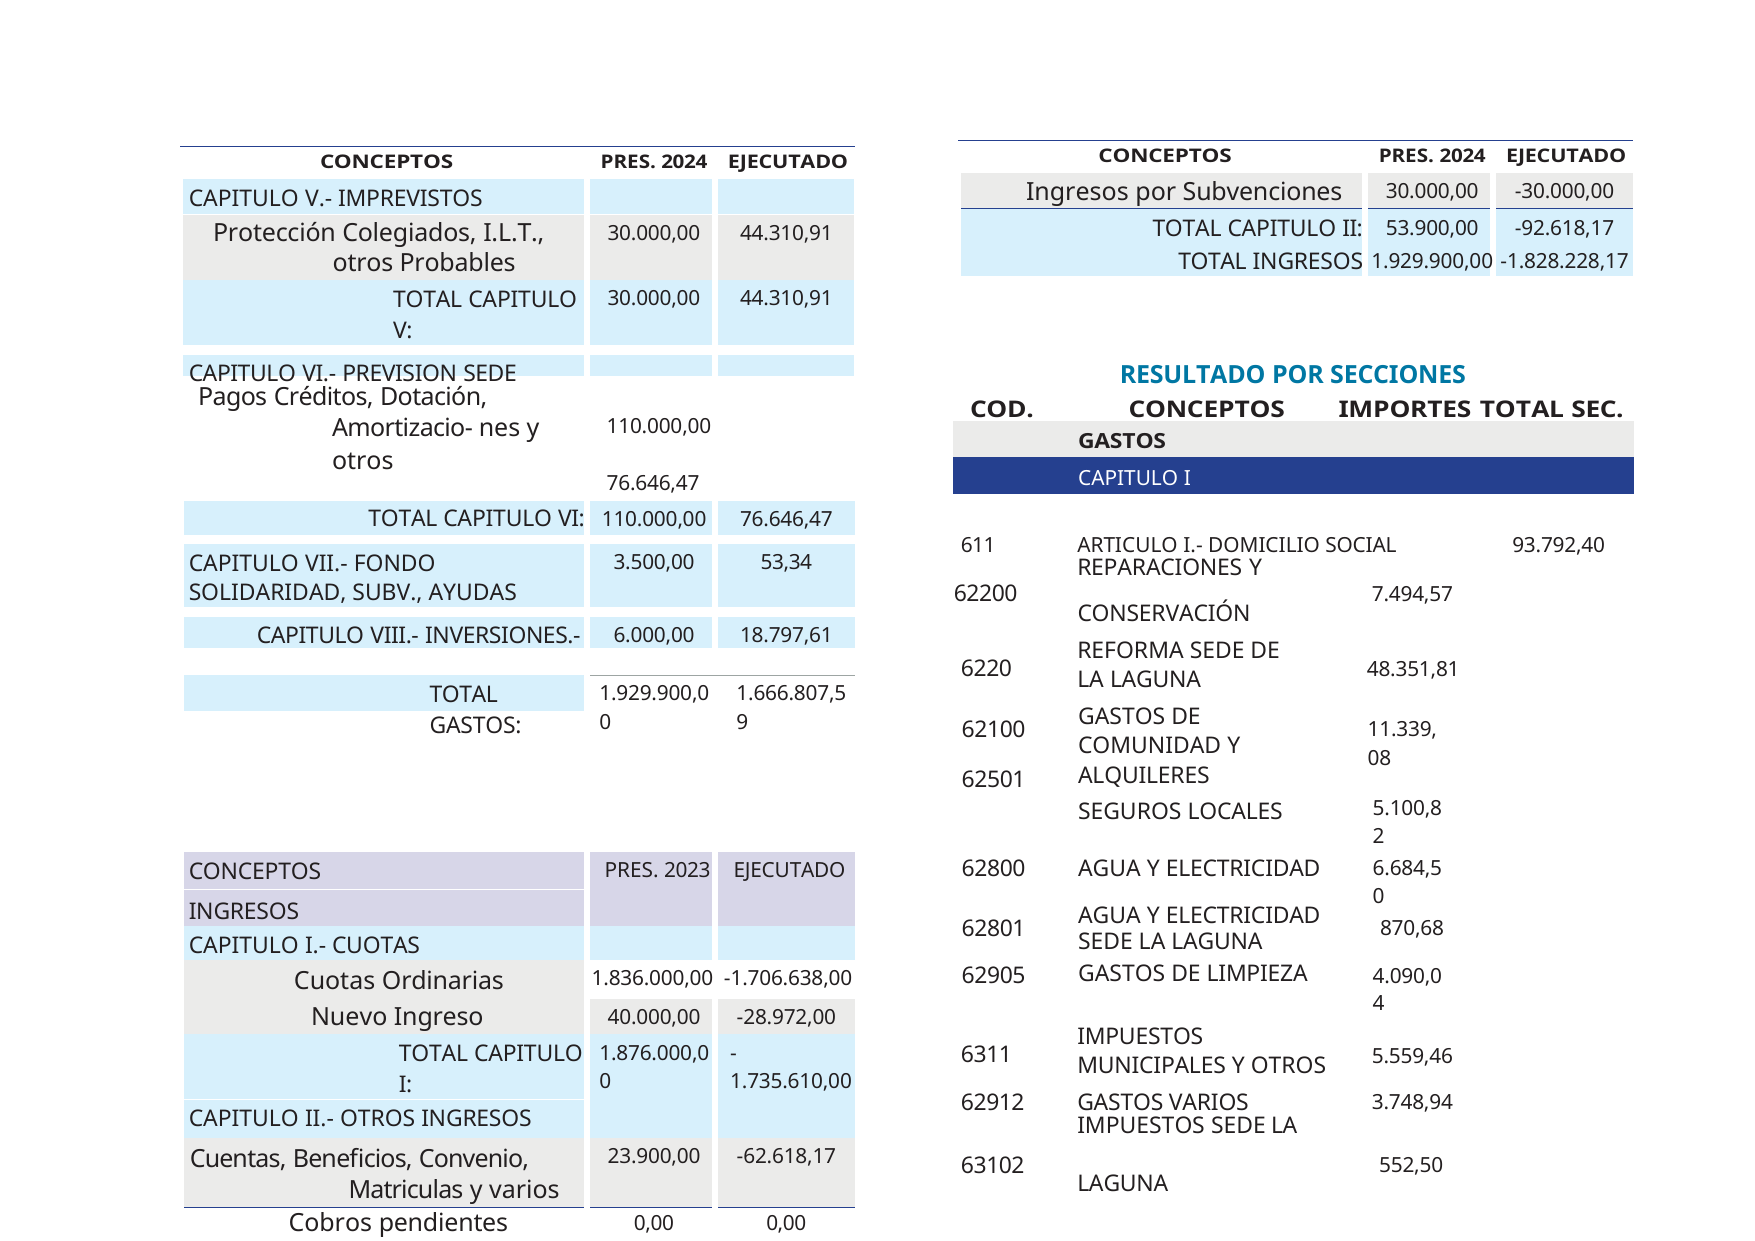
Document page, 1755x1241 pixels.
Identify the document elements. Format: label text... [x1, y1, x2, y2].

table_cell CAPITULO II.- OTROS INGRESOS [184, 1100, 584, 1138]
table_header GASTOS DE COMUNIDAD Y ALQUILERES SEGUROS LOCALES [1048, 700, 1347, 850]
table_cell [718, 926, 855, 960]
table_header 1.666.807,59 [718, 676, 855, 711]
table_cell INGRESOS [184, 890, 584, 926]
table_cell TOTAL CAPITULO II: [961, 209, 1362, 243]
table_cell -1.828.228,17 [1496, 243, 1633, 276]
text [164, 578, 171, 607]
table_header EJECUTADO [718, 852, 855, 926]
table_cell 30.000,00 [590, 215, 712, 280]
text REFORMA SEDE DE LA LAGUNA [1077, 634, 1285, 694]
table_cell TOTAL INGRESOS [961, 243, 1362, 276]
table_cell 3.500,00 [590, 544, 712, 607]
table_cell CAPITULO I [953, 457, 1634, 494]
text 110.000,00 76.646,47 [606, 412, 828, 497]
table_cell [718, 179, 854, 214]
text IMPUESTOS SEDE LA [1077, 1122, 1644, 1136]
table_header 11.339,08 5.100,82 [1347, 700, 1447, 850]
table_cell -1.706.638,00 [715, 960, 855, 999]
table_cell 6.000,00 [590, 617, 712, 648]
table_cell 30.000,00 [590, 280, 712, 345]
table_cell Cuentas, Beneficios, Convenio, Matriculas y varios [184, 1138, 584, 1206]
table_header PRES. 2024 [1365, 141, 1493, 173]
table_header 76.646,47 [718, 501, 855, 535]
table_header TOTAL GASTOS: [184, 675, 584, 711]
table_cell 44.310,91 [718, 280, 854, 345]
table_cell CAPITULO VIII.- INVERSIONES.- INTERNET [184, 617, 584, 648]
text [171, 852, 177, 1207]
table_cell TOTAL CAPITULO V: [183, 280, 584, 345]
text COD. CONCEPTOS IMPORTES TOTAL SEC. [946, 393, 1644, 494]
table_cell TOTAL CAPITULO I: [184, 1034, 584, 1099]
table_header CONCEPTOS [184, 852, 584, 889]
text 611 ARTICULO I.- DOMICILIO SOCIAL 93.792,40 [961, 530, 1644, 558]
subtitle RESULTADO POR SECCIONES [941, 356, 1644, 391]
table_header TOTAL CAPITULO VI: [184, 501, 584, 535]
table_cell 1.929.900,00 [1368, 243, 1490, 276]
table_cell 62800 [956, 850, 1048, 910]
text [855, 501, 864, 648]
table_cell Cuotas Ordinarias [184, 960, 584, 999]
table_cell -62.618,17 [718, 1138, 855, 1206]
text IMPUESTOS MUNICIPALES Y OTROS [1077, 1021, 1326, 1080]
table_header EJECUTADO [715, 147, 854, 179]
table_cell 6.684,50 [1347, 850, 1447, 910]
text 5.559,46 [1372, 1041, 1644, 1069]
table_cell 53.900,00 [1368, 209, 1490, 243]
subtitle Pagos Créditos, Dotación, Amortizacio- nes y otros [171, 146, 180, 376]
text CONSERVACIÓN 7.494,57 [1077, 579, 1644, 628]
table_cell -1.735.610,00 [718, 1034, 855, 1138]
table_cell 62801 62905 [956, 910, 1048, 1015]
table_cell 1.836.000,00 [590, 960, 715, 999]
table_cell [590, 355, 712, 376]
table_cell CAPITULO I.- CUOTAS [184, 926, 584, 960]
table_cell CAPITULO VII.- FONDO SOLIDARIDAD, SUBV., AYUDAS [184, 544, 584, 607]
table_header 110.000,00 [590, 501, 712, 535]
table_cell 18.797,61 [718, 617, 855, 648]
table_header CONCEPTOS [958, 141, 1365, 173]
table_cell [590, 926, 712, 960]
table_cell 870,68 4.090,04 [1347, 910, 1447, 1015]
table_header CONCEPTOS [180, 147, 587, 179]
table_cell [718, 355, 854, 376]
text 63112 [961, 1040, 1018, 1069]
text 62201 [961, 653, 1018, 682]
text [855, 852, 864, 1207]
table_cell 23.900,00 [590, 1138, 712, 1206]
subtitle Pagos Créditos, Dotación, Amortizacio- nes y otros [718, 146, 864, 376]
table_cell Protección Colegiados, I.L.T., otros Probables [183, 215, 584, 280]
table_cell AGUA Y ELECTRICIDAD [1048, 850, 1347, 910]
text 62200 [864, 578, 1018, 607]
table_cell 40.000,00 [590, 999, 712, 1034]
table_cell Nuevo Ingreso [184, 999, 584, 1034]
table_header PRES. 2023 [590, 852, 712, 926]
table_cell -92.618,17 [1496, 209, 1633, 243]
text 62912 GASTOS VARIOS 3.748,94 [961, 1086, 1644, 1117]
table_cell 30.000,00 [1368, 173, 1490, 208]
table_cell Ingresos por Subvenciones [961, 173, 1362, 208]
table_cell 53,34 [718, 544, 855, 607]
table_cell 1.876.000,00 [590, 1034, 712, 1138]
table_cell CAPITULO VI.- PREVISION SEDE COLEGIAL [183, 355, 584, 376]
table_cell 44.310,91 [718, 215, 854, 280]
table_header EJECUTADO [1493, 141, 1633, 173]
text REPARACIONES Y [1077, 564, 1644, 578]
table_header 62100 62501 [956, 700, 1048, 850]
subtitle Pagos Créditos, Dotación, Amortizacio- nes y otros [198, 379, 569, 477]
table_header PRES. 2024 [587, 147, 715, 179]
table_cell -30.000,00 [1496, 173, 1633, 208]
text 48.351,81 [1367, 654, 1644, 683]
table_header 1.929.900,00 [590, 676, 718, 711]
table_cell -28.972,00 [718, 999, 855, 1034]
text 63102 LAGUNA 552,50 [961, 1136, 1644, 1183]
table_header GASTOS [953, 421, 1634, 457]
table_cell AGUA Y ELECTRICIDAD SEDE LA LAGUNA GASTOS DE LIMPIEZA [1048, 910, 1347, 1015]
text [171, 501, 177, 648]
table_cell CAPITULO V.- IMPREVISTOS [183, 179, 584, 214]
table_cell [590, 179, 712, 214]
